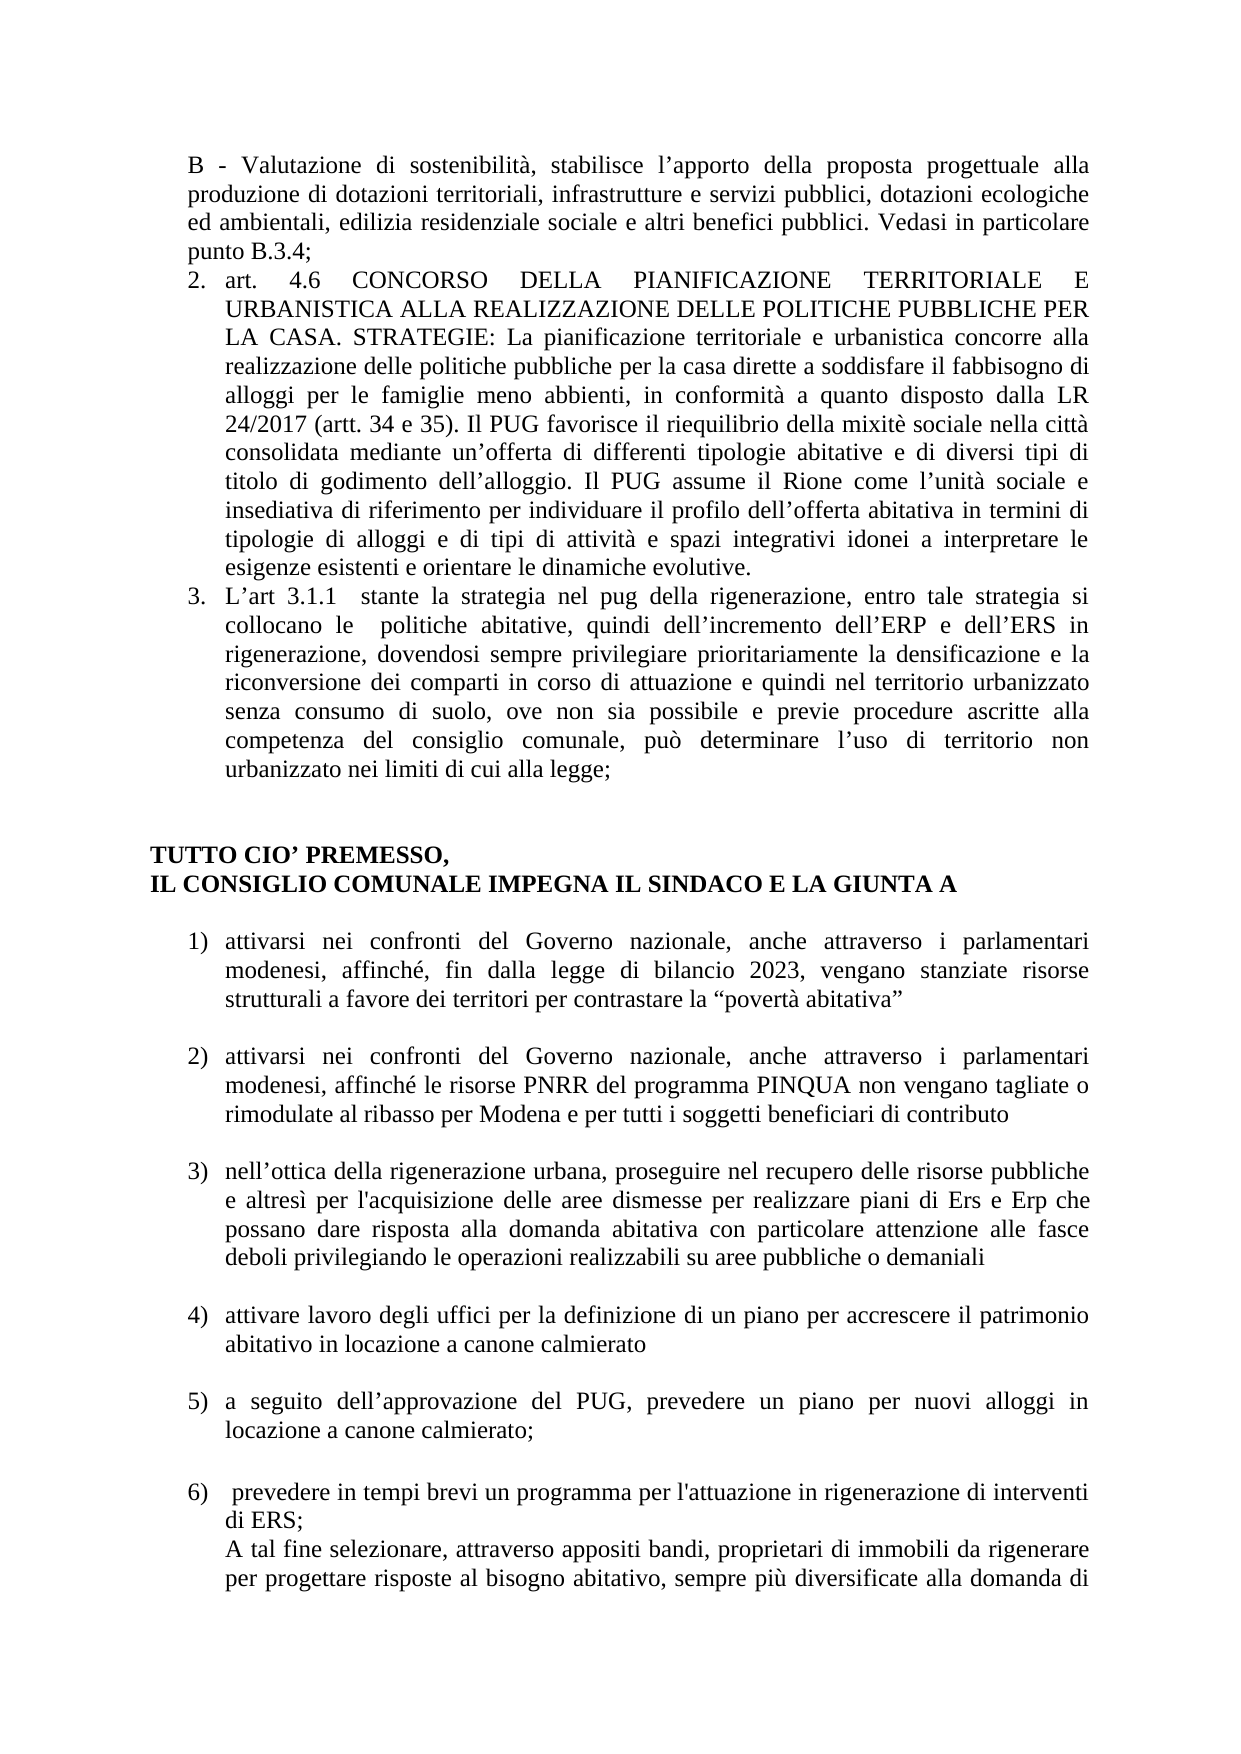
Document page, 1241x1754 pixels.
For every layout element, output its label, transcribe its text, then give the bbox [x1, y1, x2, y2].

list attivare lavoro degli uffici per la definizione di un piano per accrescere il patrimonio abitativo in locazione a canone calmierato [187, 1300, 1090, 1357]
text TUTTO CIO’ PREMESSO, [150, 840, 1090, 869]
list a seguito dell’approvazione del PUG, prevedere un piano per nuovi alloggi in locazione a canone calmierato; [187, 1386, 1090, 1444]
list nell’ottica della rigenerazione urbana, proseguire nel recupero delle risorse pubbliche e altresì per l'acquisizione delle aree dismesse per realizzare piani di Ers e Erp che possano dare risposta alla domanda abitativa con particolare attenzione alle fasce deboli privilegiando le operazioni realizzabili su aree pubbliche o demaniali [187, 1156, 1090, 1271]
text IL CONSIGLIO COMUNALE IMPEGNA IL SINDACO E LA GIUNTA A [150, 869, 1090, 897]
list art. 4.6 CONCORSO DELLA PIANIFICAZIONE TERRITORIALE E URBANISTICA ALLA REALIZZAZIONE DELLE POLITICHE PUBBLICHE PER LA CASA. STRATEGIE: La pianificazione territoriale e urbanistica concorre alla realizzazione delle politiche pubbliche per la casa dirette a soddisfare il fabbisogno di alloggi per le famiglie meno abbienti, in conformità a quanto disposto dalla LR 24/2017 (artt. 34 e 35). Il PUG favorisce il riequilibrio della mixitè sociale nella città consolidata mediante un’offerta di differenti tipologie abitative e di diversi tipi di titolo di godimento dell’alloggio. Il PUG assume il Rione come l’unità sociale e insediativa di riferimento per individuare il profilo dell’offerta abitativa in termini di tipologie di alloggi e di tipi di attività e spazi integrativi idonei a interpretare le esigenze esistenti e orientare le dinamiche evolutive. [187, 265, 1090, 581]
list attivarsi nei confronti del Governo nazionale, anche attraverso i parlamentari modenesi, affinché, fin dalla legge di bilancio 2023, vengano stanziate risorse strutturali a favore dei territori per contrastare la “povertà abitativa” [187, 926, 1090, 1012]
text B - Valutazione di sostenibilità, stabilisce l’apporto della proposta progettuale alla produzione di dotazioni territoriali, infrastrutture e servizi pubblici, dotazioni ecologiche ed ambientali, edilizia residenziale sociale e altri benefici pubblici. Vedasi in particolare punto B.3.4; [187, 150, 1090, 265]
list attivarsi nei confronti del Governo nazionale, anche attraverso i parlamentari modenesi, affinché le risorse PNRR del programma PINQUA non vengano tagliate o rimodulate al ribasso per Modena e per tutti i soggetti beneficiari di contributo [187, 1041, 1090, 1127]
list L’art 3.1.1 stante la strategia nel pug della rigenerazione, entro tale strategia si collocano le politiche abitative, quindi dell’incremento dell’ERP e dell’ERS in rigenerazione, dovendosi sempre privilegiare prioritariamente la densificazione e la riconversione dei comparti in corso di attuazione e quindi nel territorio urbanizzato senza consumo di suolo, ove non sia possibile e previe procedure ascritte alla competenza del consiglio comunale, può determinare l’uso di territorio non urbanizzato nei limiti di cui alla legge; [187, 581, 1090, 782]
list prevedere in tempi brevi un programma per l'attuazione in rigenerazione di interventi di ERS; [187, 1477, 1090, 1534]
list A tal fine selezionare, attraverso appositi bandi, proprietari di immobili da rigenerare per progettare risposte al bisogno abitativo, sempre più diversificate alla domanda di [225, 1534, 1090, 1592]
